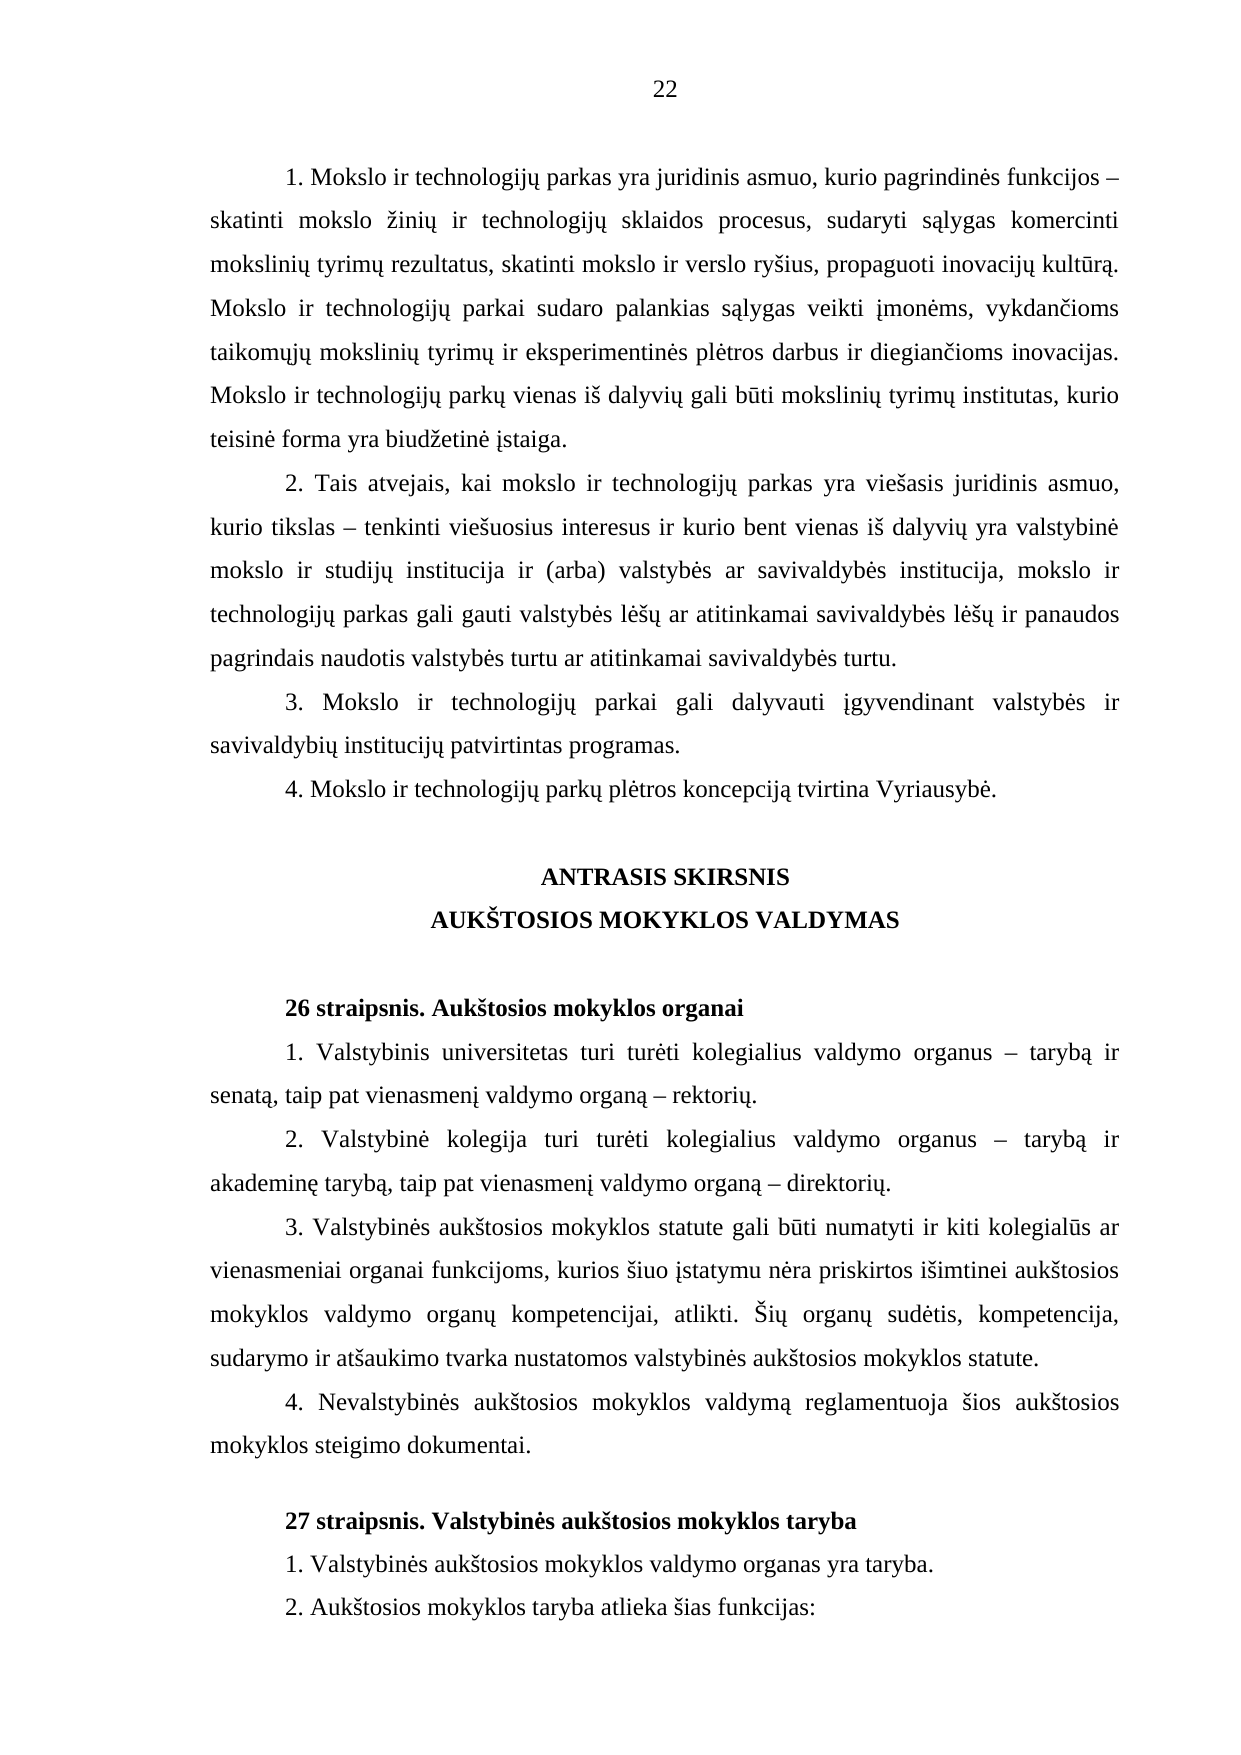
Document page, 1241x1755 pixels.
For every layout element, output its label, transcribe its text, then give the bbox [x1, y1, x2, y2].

text 4. Nevalstybinės aukštosios mokyklos valdymą reglamentuoja šios aukštosios mokyklos steigimo dokumentai. [210, 1375, 1120, 1462]
text 3. Valstybinės aukštosios mokyklos statute gali būti numatyti ir kiti kolegialūs ar vienasmeniai organai funkcijoms, kurios šiuo įstatymu nėra priskirtos išimtinei aukštosios mokyklos valdymo organų kompetencijai, atlikti. Šių organų sudėtis, kompetencija, sudarymo ir atšaukimo tvarka nustatomos valstybinės aukštosios mokyklos statute. [210, 1200, 1120, 1375]
text 3. Mokslo ir technologijų parkai gali dalyvauti įgyvendinant valstybės ir savivaldybių institucijų patvirtintas programas. [210, 675, 1120, 762]
text 1. Valstybinis universitetas turi turėti kolegialius valdymo organus – tarybą ir senatą, taip pat vienasmenį valdymo organą – rektorių. [210, 1025, 1120, 1112]
text 2. Aukštosios mokyklos taryba atlieka šias funkcijas: [210, 1592, 1120, 1621]
text 27 straipsnis. Valstybinės aukštosios mokyklos taryba [210, 1506, 1120, 1535]
text 2. Valstybinė kolegija turi turėti kolegialius valdymo organus – tarybą ir akademinę tarybą, taip pat vienasmenį valdymo organą – direktorių. [210, 1112, 1120, 1200]
text 26 straipsnis. Aukštosios mokyklos organai [210, 981, 1120, 1025]
text AUKŠTOSIOS MOKYKLOS VALDYMAS [210, 894, 1120, 937]
text 1. Mokslo ir technologijų parkas yra juridinis asmuo, kurio pagrindinės funkcijos – skatinti mokslo žinių ir technologijų sklaidos procesus, sudaryti sąlygas komercinti mokslinių tyrimų rezultatus, skatinti mokslo ir verslo ryšius, propaguoti inovacijų kultūrą. Mokslo ir technologijų parkai sudaro palankias sąlygas veikti įmonėms, vykdančioms taikomųjų mokslinių tyrimų ir eksperimentinės plėtros darbus ir diegiančioms inovacijas. Mokslo ir technologijų parkų vienas iš dalyvių gali būti mokslinių tyrimų institutas, kurio teisinė forma yra biudžetinė įstaiga. [210, 150, 1120, 456]
text 2. Tais atvejais, kai mokslo ir technologijų parkas yra viešasis juridinis asmuo, kurio tikslas – tenkinti viešuosius interesus ir kurio bent vienas iš dalyvių yra valstybinė mokslo ir studijų institucija ir (arba) valstybės ar savivaldybės institucija, mokslo ir technologijų parkas gali gauti valstybės lėšų ar atitinkamai savivaldybės lėšų ir panaudos pagrindais naudotis valstybės turtu ar atitinkamai savivaldybės turtu. [210, 456, 1120, 675]
text ANTRASIS SKIRSNIS [210, 850, 1120, 894]
text 4. Mokslo ir technologijų parkų plėtros koncepciją tvirtina Vyriausybė. [210, 762, 1120, 806]
text 1. Valstybinės aukštosios mokyklos valdymo organas yra taryba. [210, 1549, 1120, 1578]
